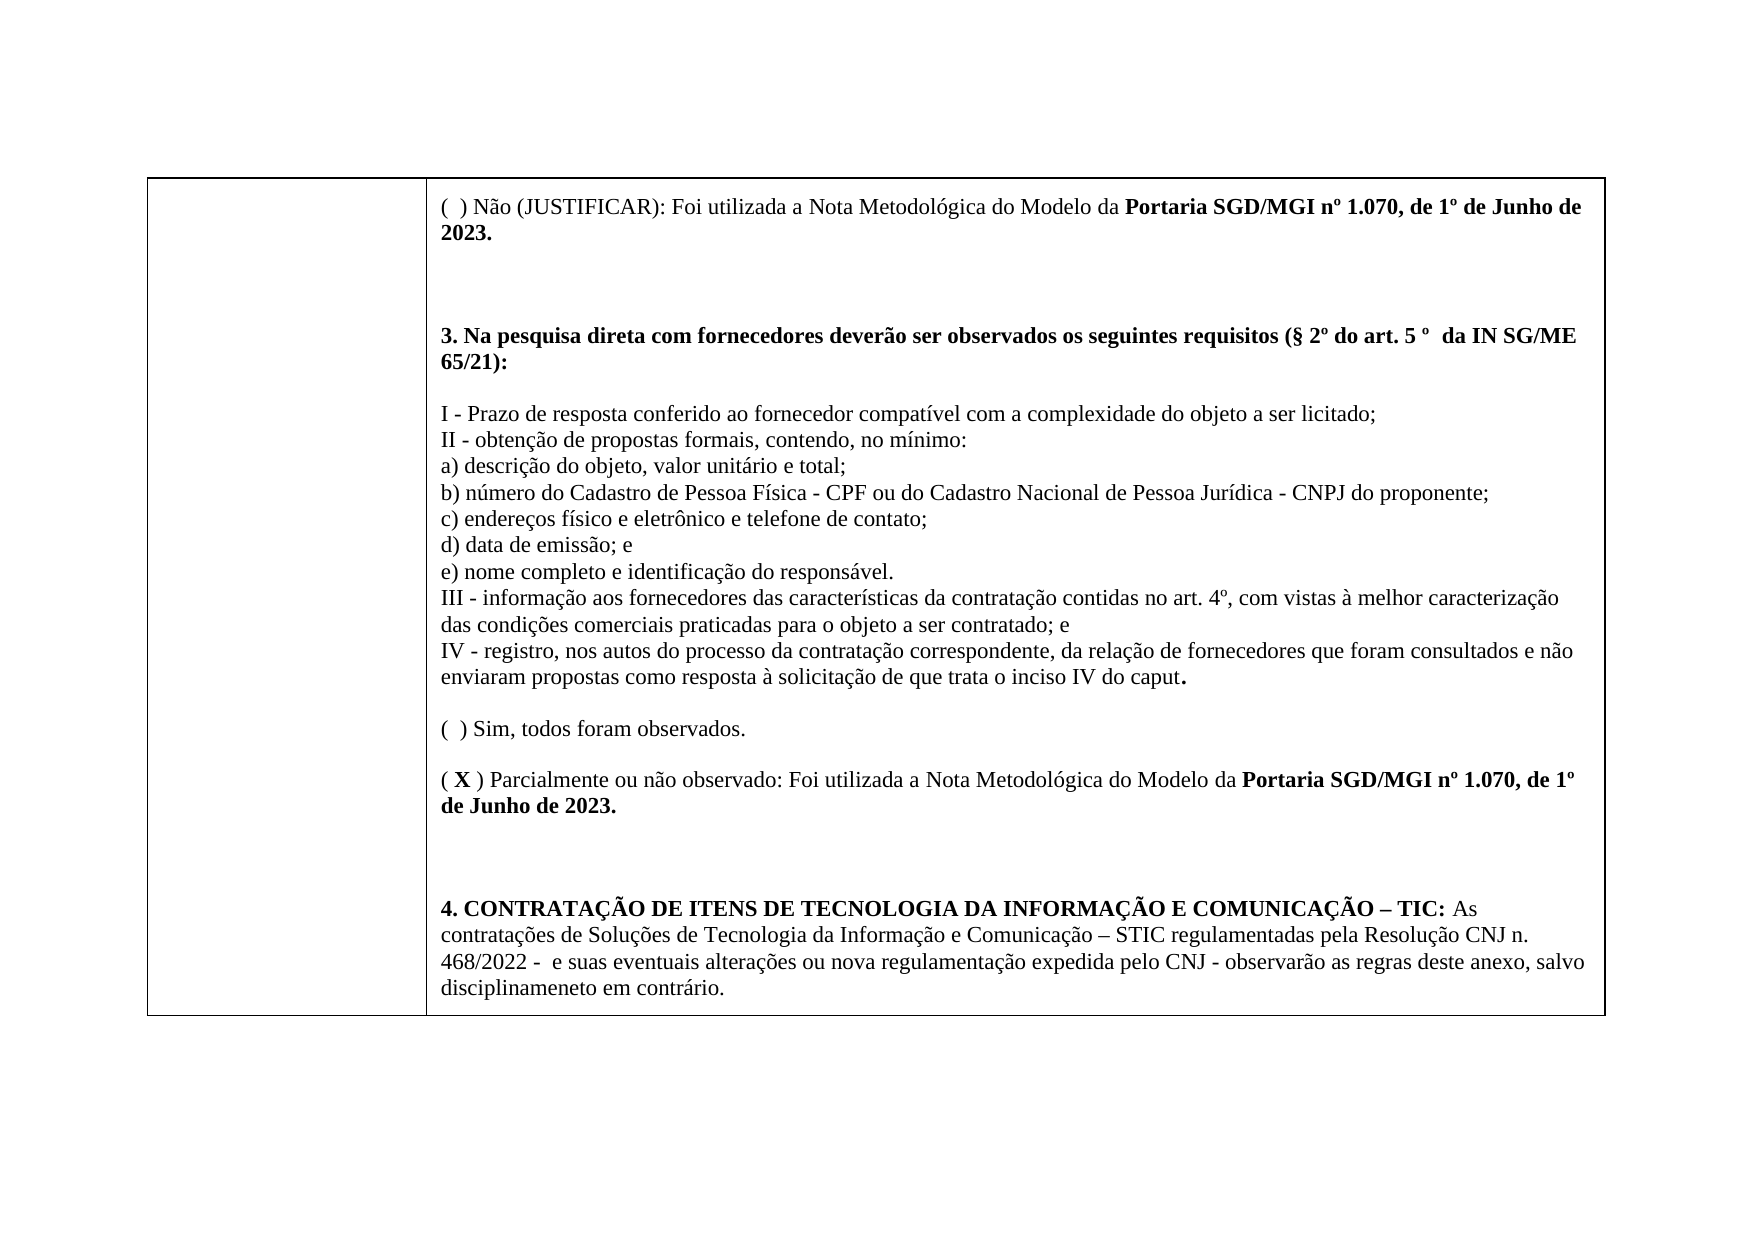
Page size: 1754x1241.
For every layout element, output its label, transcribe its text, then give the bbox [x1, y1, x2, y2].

table_cell [148, 179, 426, 1014]
table_cell ( ) Não (JUSTIFICAR): Foi utilizada a Nota Metodológica do Modelo da Portaria SGD/MGI nº 1.070, de 1º de Junho de 2023. 3. Na pesquisa direta com fornecedores deverão ser observados os seguintes requisitos (§ 2º do art. 5 º da IN SG/ME 65/21): I - Prazo de resposta conferido ao fornecedor compatível com a complexidade do objeto a ser licitado; II - obtenção de propostas formais, contendo, no mínimo: a) descrição do objeto, valor unitário e total; b) número do Cadastro de Pessoa Física - CPF ou do Cadastro Nacional de Pessoa Jurídica - CNPJ do proponente; c) endereços físico e eletrônico e telefone de contato; d) data de emissão; e e) nome completo e identificação do responsável. III - informação aos fornecedores das características da contratação contidas no art. 4º, com vistas à melhor caracterização das condições comerciais praticadas para o objeto a ser contratado; e IV - registro, nos autos do processo da contratação correspondente, da relação de fornecedores que foram consultados e não enviaram propostas como resposta à solicitação de que trata o inciso IV do caput. ( ) Sim, todos foram observados. ( X ) Parcialmente ou não observado: Foi utilizada a Nota Metodológica do Modelo da Portaria SGD/MGI nº 1.070, de 1º de Junho de 2023. 4. CONTRATAÇÃO DE ITENS DE TECNOLOGIA DA INFORMAÇÃO E COMUNICAÇÃO – TIC: As contratações de Soluções de Tecnologia da Informação e Comunicação – STIC regulamentadas pela Resolução CNJ n. 468/2022 - e suas eventuais alterações ou nova regulamentação expedida pelo CNJ - observarão as regras deste anexo, salvo disciplinameneto em contrário. [427, 179, 1604, 1014]
